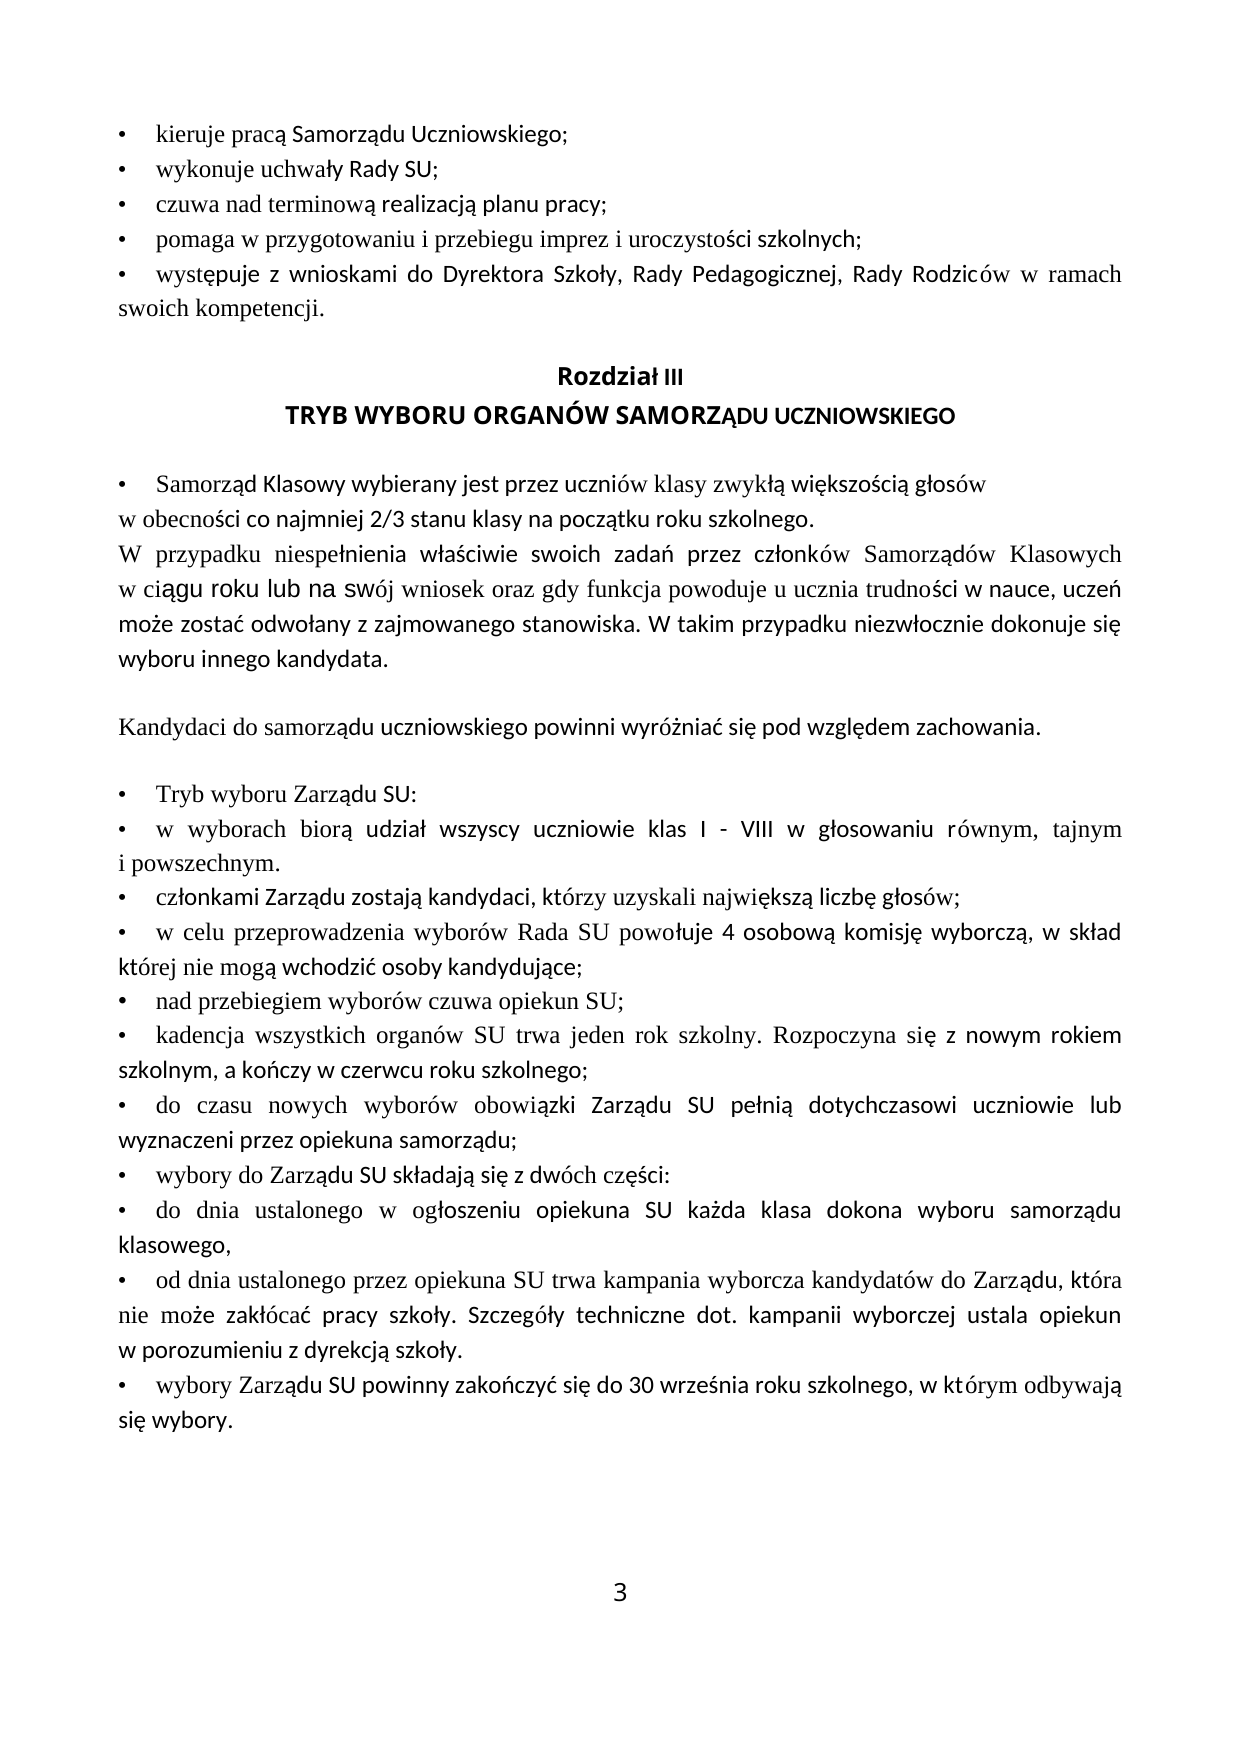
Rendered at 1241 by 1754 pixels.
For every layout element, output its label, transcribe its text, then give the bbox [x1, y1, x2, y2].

list w wyborach biorą udział wszyscy uczniowie klas I - VIII w głosowaniu równym, tajnym i powszechnym. [81, 813, 1122, 877]
text Kandydaci do samorządu uczniowskiego powinni wyróżniać się pod względem zachowania. [118, 711, 1122, 741]
list w celu przeprowadzenia wyborów Rada SU powołuje 4 osobową komisję wyborczą, w skład której nie mogą wchodzić osoby kandydujące; [81, 916, 1122, 981]
list od dnia ustalonego przez opiekuna SU trwa kampania wyborcza kandydatów do Zarządu, która nie może zakłócać pracy szkoły. Szczegóły techniczne dot. kampanii wyborczej ustala opiekun w porozumieniu z dyrekcją szkoły. [81, 1264, 1122, 1364]
text Rozdział III [118, 358, 1122, 392]
list członkami Zarządu zostają kandydaci, którzy uzyskali największą liczbę głosów; [81, 881, 1122, 911]
list pomaga w przygotowaniu i przebiegu imprez i uroczystości szkolnych; [81, 223, 1122, 254]
list do czasu nowych wyborów obowiązki Zarządu SU pełnią dotychczasowi uczniowie lub wyznaczeni przez opiekuna samorządu; [81, 1089, 1122, 1154]
text W przypadku niespełnienia właściwie swoich zadań przez członków Samorządów Klasowych w ciągu roku lub na swój wniosek oraz gdy funkcja powoduje u ucznia trudności w nauce, uczeń może zostać odwołany z zajmowanego stanowiska. W takim przypadku niezwłocznie dokonuje się wyboru innego kandydata. [118, 539, 1122, 674]
list kadencja wszystkich organów SU trwa jeden rok szkolny. Rozpoczyna się z nowym rokiem szkolnym, a kończy w czerwcu roku szkolnego; [81, 1019, 1122, 1084]
list czuwa nad terminową realizacją planu pracy; [81, 188, 1122, 219]
text TRYB WYBORU ORGANÓW SAMORZĄDU UCZNIOWSKIEGO [118, 397, 1122, 431]
list występuje z wnioskami do Dyrektora Szkoły, Rady Pedagogicznej, Rady Rodziców w ramach swoich kompetencji. [81, 258, 1122, 322]
text 3 [118, 1574, 1122, 1609]
list kieruje pracą Samorządu Uczniowskiego; [81, 118, 1122, 149]
list nad przebiegiem wyborów czuwa opiekun SU; [81, 986, 1122, 1014]
list wykonuje uchwały Rady SU; [81, 153, 1122, 184]
list Samorząd Klasowy wybierany jest przez uczniów klasy zwykłą większością głosów [81, 469, 1122, 499]
list do dnia ustalonego w ogłoszeniu opiekuna SU każda klasa dokona wyboru samorządu klasowego, [81, 1194, 1122, 1259]
list wybory Zarządu SU powinny zakończyć się do 30 września roku szkolnego, w którym odbywają się wybory. [81, 1369, 1122, 1434]
list Tryb wyboru Zarządu SU: [81, 778, 1122, 808]
list wybory do Zarządu SU składają się z dwóch części: [81, 1159, 1122, 1189]
text w obecności co najmniej 2/3 stanu klasy na początku roku szkolnego. [118, 504, 1122, 534]
